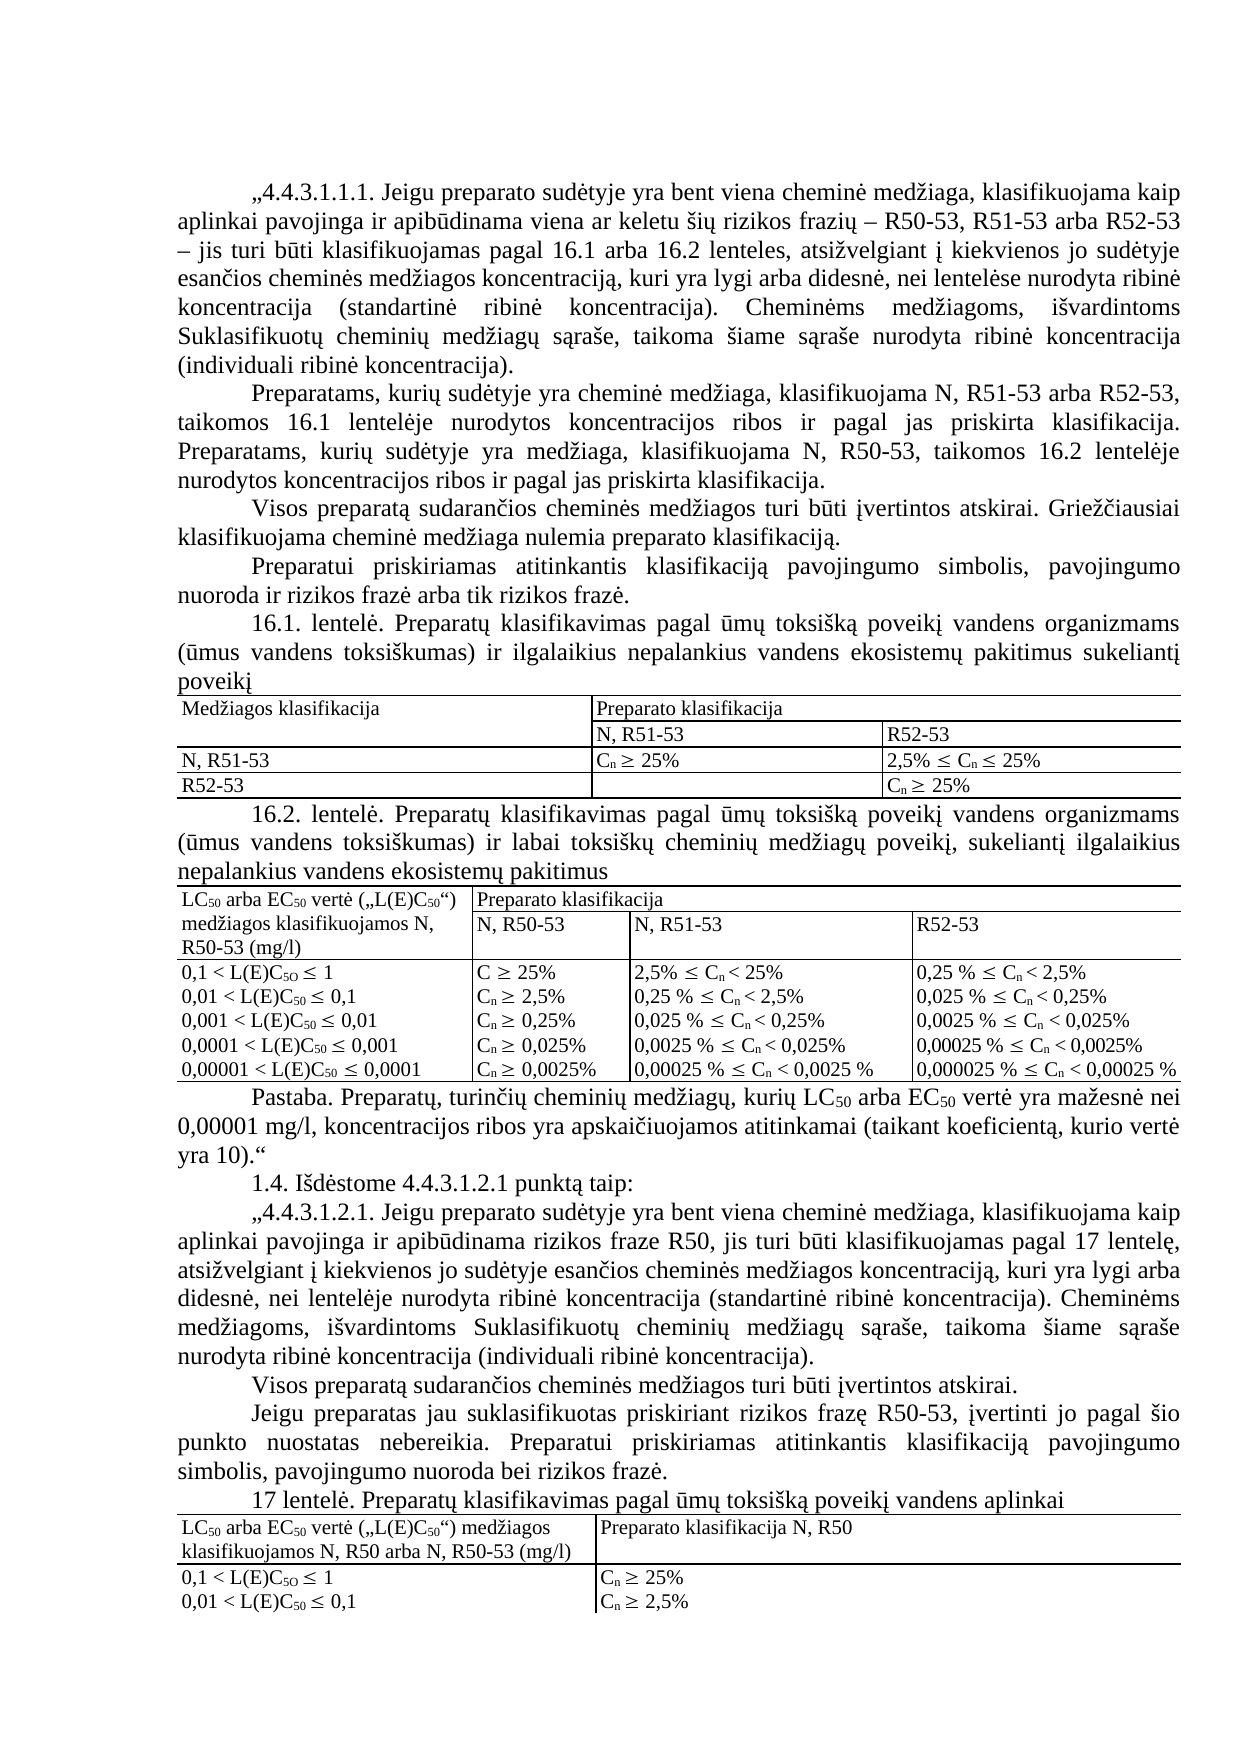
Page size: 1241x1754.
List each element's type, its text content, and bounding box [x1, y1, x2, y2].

text 16.2. lentelė. Preparatų klasifikavimas pagal ūmų toksišką poveikį vandens organizmams (ūmus vandens toksiškumas) ir labai toksiškų cheminių medžiagų poveikį, sukeliantį ilgalaikius nepalankius vandens ekosistemų pakitimus [177, 799, 1181, 885]
table_cell N, R51-53 [631, 912, 912, 959]
table_cell [878, 773, 882, 797]
table_header Medžiagos klasifikacija [177, 696, 591, 746]
text 17 lentelė. Preparatų klasifikavimas pagal ūmų toksišką poveikį vandens aplinkai [177, 1485, 1181, 1513]
table_header Preparato klasifikacija N, R50 [597, 1515, 1181, 1563]
text 1.4. Išdėstome 4.4.3.1.2.1 punktą taip: [177, 1168, 1181, 1197]
text Visos preparatą sudarančios cheminės medžiagos turi būti įvertintos atskirai. [177, 1370, 1181, 1398]
text Preparatui priskiriamas atitinkantis klasifikaciją pavojingumo simbolis, pavojingumo nuoroda ir rizikos frazė arba tik rizikos frazė. [177, 551, 1181, 608]
text Jeigu preparatas jau suklasifikuotas priskiriant rizikos frazę R50-53, įvertinti jo pagal šio punkto nuostatas nebereikia. Preparatui priskiriamas atitinkantis klasifikaciją pavojingumo simbolis, pavojingumo nuoroda bei rizikos frazė. [177, 1398, 1181, 1485]
text „4.4.3.1.2.1. Jeigu preparato sudėtyje yra bent viena cheminė medžiaga, klasifikuojama kaip aplinkai pavojinga ir apibūdinama rizikos fraze R50, jis turi būti klasifikuojamas pagal 17 lentelę, atsižvelgiant į kiekvienos jo sudėtyje esančios cheminės medžiagos koncentraciją, kuri yra lygi arba didesnė, nei lentelėje nurodyta ribinė koncentracija (standartinė ribinė koncentracija). Cheminėms medžiagoms, išvardintoms Suklasifikuotų cheminių medžiagų sąraše, taikoma šiame sąraše nurodyta ribinė koncentracija (individuali ribinė koncentracija). [177, 1197, 1181, 1370]
text Preparatams, kurių sudėtyje yra cheminė medžiaga, klasifikuojama N, R51-53 arba R52-53, taikomos 16.1 lentelėje nurodytos koncentracijos ribos ir pagal jas priskirta klasifikacija. Preparatams, kurių sudėtyje yra medžiaga, klasifikuojama N, R50-53, taikomos 16.2 lentelėje nurodytos koncentracijos ribos ir pagal jas priskirta klasifikacija. [177, 378, 1181, 493]
text Visos preparatą sudarančios cheminės medžiagos turi būti įvertintos atskirai. Griežčiausiai klasifikuojama cheminė medžiaga nulemia preparato klasifikaciją. [177, 493, 1181, 551]
text 16.1. lentelė. Preparatų klasifikavimas pagal ūmų toksišką poveikį vandens organizmams (ūmus vandens toksiškumas) ir ilgalaikius nepalankius vandens ekosistemų pakitimus sukeliantį poveikį [177, 608, 1181, 695]
table_cell N, R50-53 [473, 912, 629, 959]
text Pastaba. Preparatų, turinčių cheminių medžiagų, kurių LC50 arba EC50 vertė yra mažesnė nei 0,00001 mg/l, koncentracijos ribos yra apskaičiuojamos atitinkamai (taikant koeficientą, kurio vertė yra 10).“ [177, 1082, 1181, 1168]
text „4.4.3.1.1.1. Jeigu preparato sudėtyje yra bent viena cheminė medžiaga, klasifikuojama kaip aplinkai pavojinga ir apibūdinama viena ar keletu šių rizikos frazių – R50-53, R51-53 arba R52-53 – jis turi būti klasifikuojamas pagal 16.1 arba 16.2 lenteles, atsižvelgiant į kiekvienos jo sudėtyje esančios cheminės medžiagos koncentraciją, kuri yra lygi arba didesnė, nei lentelėse nurodyta ribinė koncentracija (standartinė ribinė koncentracija). Cheminėms medžiagoms, išvardintoms Suklasifikuotų cheminių medžiagų sąraše, taikoma šiame sąraše nurodyta ribinė koncentracija (individuali ribinė koncentracija). [177, 177, 1181, 378]
table_cell R52-53 [913, 912, 1181, 959]
